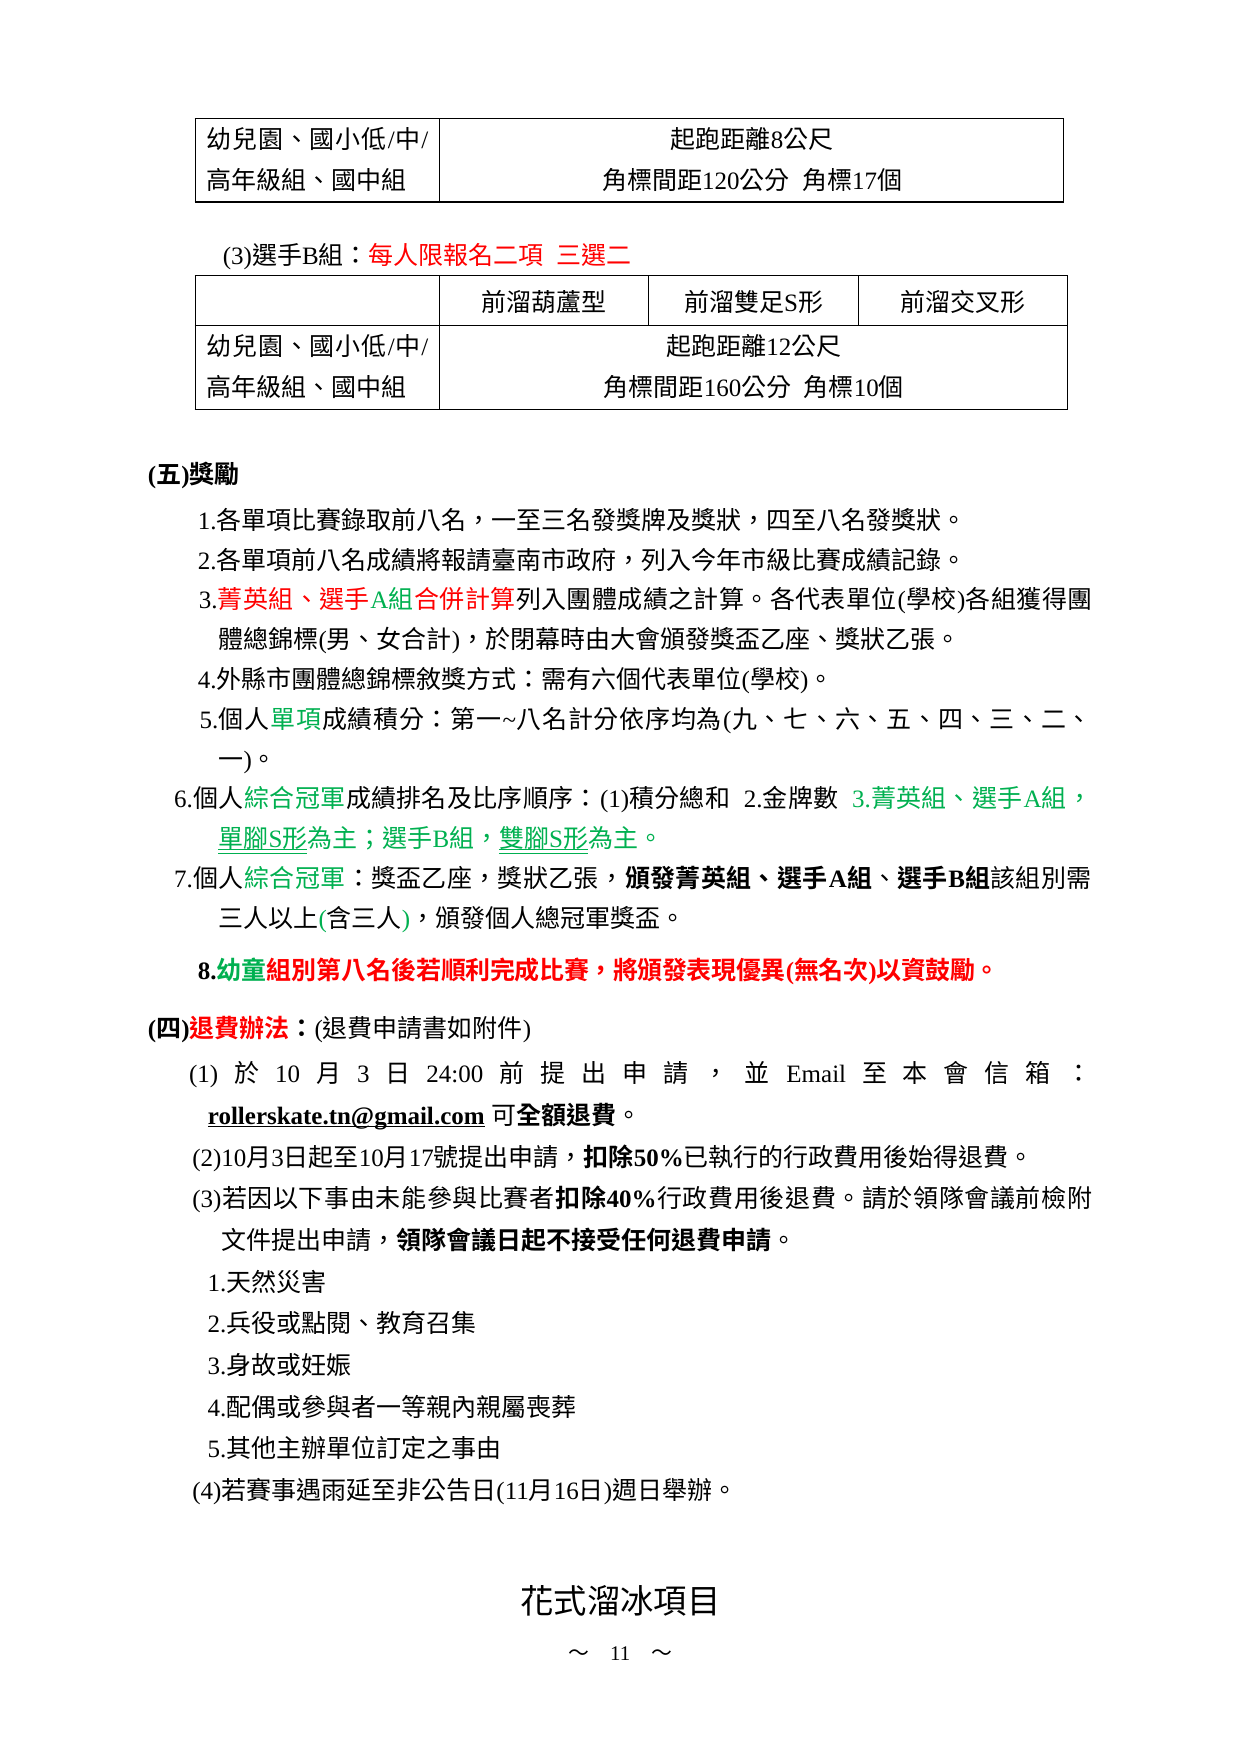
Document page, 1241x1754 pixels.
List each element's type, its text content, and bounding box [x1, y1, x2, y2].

table_cell 幼兒園、國小低/中/高年級組、國中組 [196, 119, 439, 201]
text (3)若因以下事由未能參與比賽者扣除40%行政費用後退費。請於領隊會議前檢附文件提出申請，領隊會議日起不接受任何退費申請。 [192, 1179, 1092, 1257]
text 4.外縣市團體總錦標敘獎方式：需有六個代表單位(學校)。 [148, 659, 1092, 696]
text 1.天然災害 [189, 1262, 1092, 1298]
text 2.兵役或點閱、教育召集 [189, 1304, 1092, 1340]
text 5.其他主辦單位訂定之事由 [189, 1429, 1092, 1465]
table_header 前溜葫蘆型 [440, 276, 648, 325]
table_cell 起跑距離12公尺 角標間距160公分 角標10個 [440, 326, 1067, 408]
text 4.配偶或參與者一等親內親屬喪葬 [189, 1387, 1092, 1423]
text (3)選手B組：每人限報名二項 三選二 [148, 235, 1092, 272]
table_header 前溜雙足S形 [649, 276, 858, 325]
text 1.各單項比賽錄取前八名，一至三名發獎牌及獎狀，四至八名發獎狀。 [148, 500, 1092, 537]
text (4)若賽事遇雨延至非公告日(11月16日)週日舉辦。 [192, 1470, 1092, 1507]
text 7.個人綜合冠軍：獎盃乙座，獎狀乙張，頒發菁英組、選手A組、選手B組該組別需三人以上(含三人)，頒發個人總冠軍獎盃。 [148, 858, 1092, 934]
text 8.幼童組別第八名後若順利完成比賽，將頒發表現優異(無名次)以資鼓勵。 [148, 951, 1092, 987]
text (1)於10月3日24:00前提出申請，並Email至本會信箱： rollerskate.tn@gmail.com 可全額退費。 [189, 1054, 1092, 1132]
table_header [196, 276, 439, 325]
text 3.菁英組、選手A組合併計算列入團體成績之計算。各代表單位(學校)各組獲得團體總錦標(男、女合計)，於閉幕時由大會頒發獎盃乙座、獎狀乙張。 [148, 580, 1092, 656]
text 3.身故或妊娠 [189, 1345, 1092, 1382]
table_cell 起跑距離8公尺 角標間距120公分 角標17個 [440, 119, 1063, 201]
table_header 前溜交叉形 [859, 276, 1067, 325]
text (五)獎勵 [148, 455, 1092, 491]
text (四)退費辦法：(退費申請書如附件) [148, 1008, 1092, 1044]
text 2.各單項前八名成績將報請臺南市政府，列入今年市級比賽成績記錄。 [148, 540, 1092, 576]
text (2)10月3日起至10月17號提出申請，扣除50%已執行的行政費用後始得退費。 [192, 1137, 1092, 1173]
table_cell 幼兒園、國小低/中/高年級組、國中組 [196, 326, 439, 408]
text 5.個人單項成績積分：第一~八名計分依序均為(九、七、六、五、四、三、二、一)。 [148, 699, 1092, 775]
text 花式溜冰項目 [148, 1575, 1092, 1623]
text 6.個人綜合冠軍成績排名及比序順序：(1)積分總和 2.金牌數 3.菁英組、選手A組，單腳S形為主；選手B組，雙腳S形為主。 [148, 779, 1092, 855]
